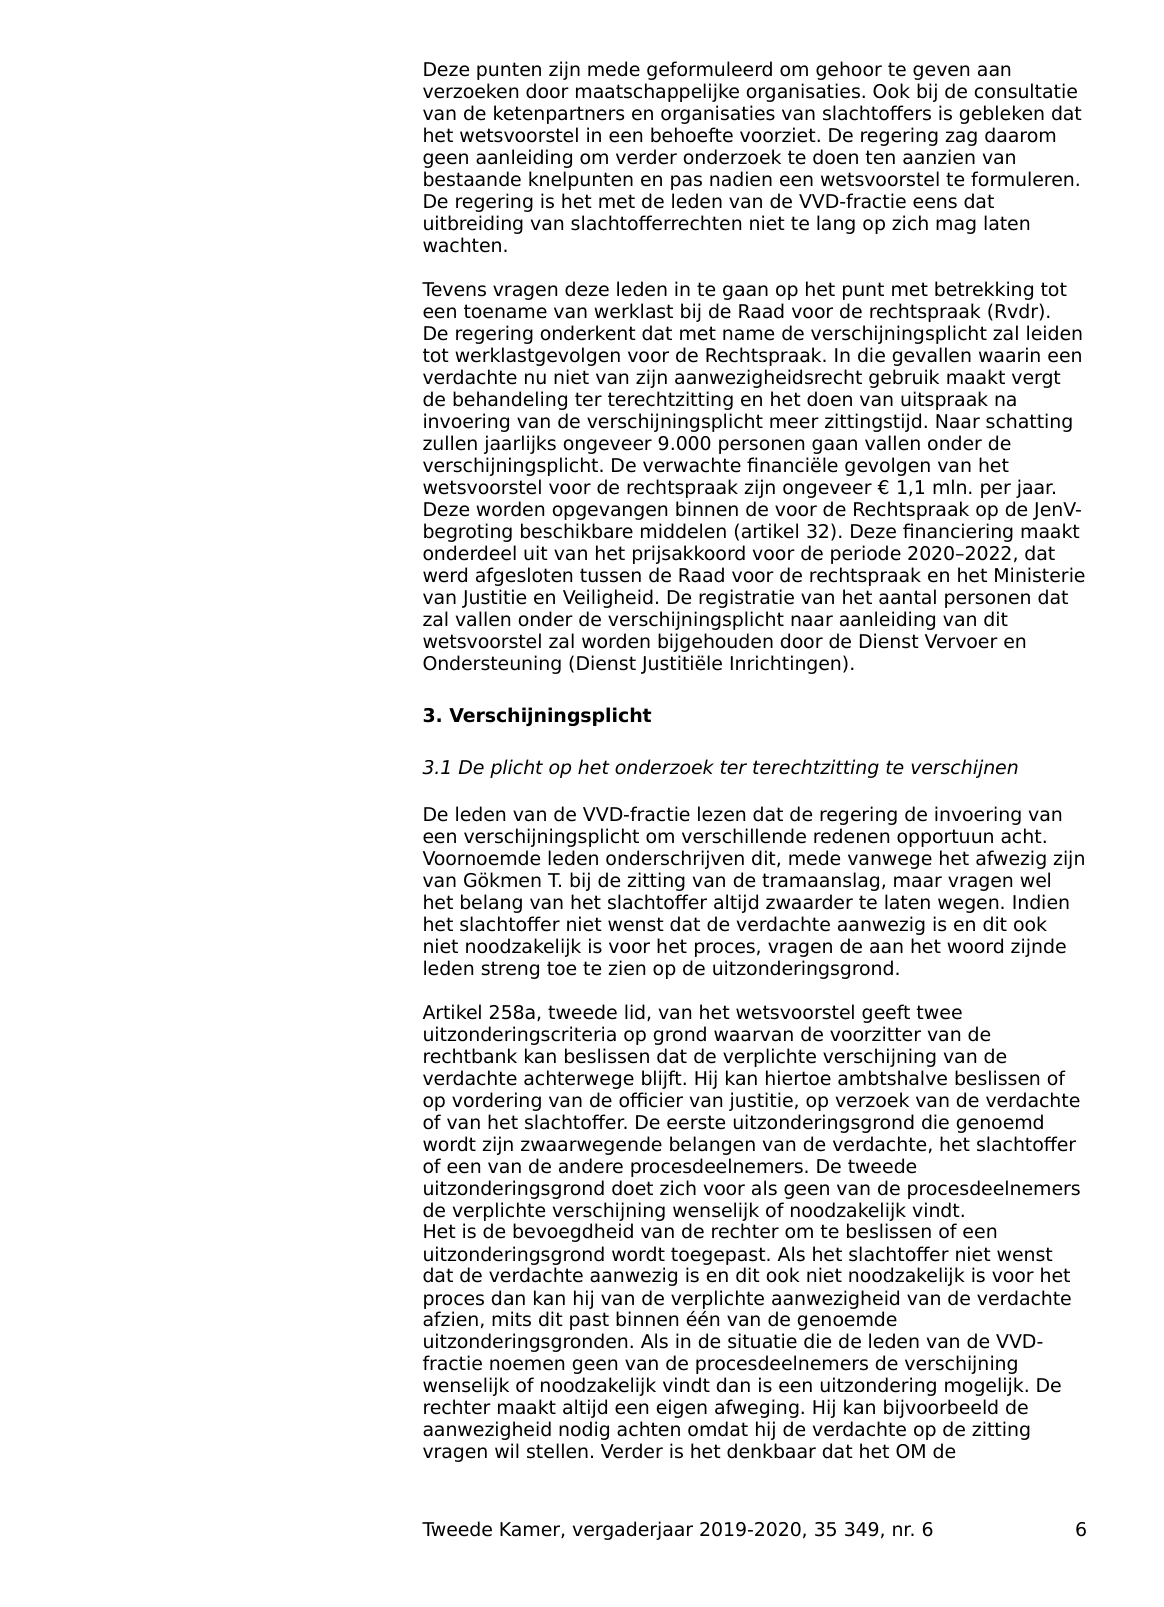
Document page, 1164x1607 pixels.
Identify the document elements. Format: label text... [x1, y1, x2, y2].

text Tevens vragen deze leden in te gaan op het punt met betrekking tot een toename van werklast bij de Raad voor de rechtspraak (Rvdr). [422, 279, 1087, 323]
text De regering onderkent dat met name de verschijningsplicht zal leiden tot werklastgevolgen voor de Rechtspraak. In die gevallen waarin een verdachte nu niet van zijn aanwezigheidsrecht gebruik maakt vergt de behandeling ter terechtzitting en het doen van uitspraak na invoering van de verschijningsplicht meer zittingstijd. Naar schatting zullen jaarlijks ongeveer 9.000 personen gaan vallen onder de verschijningsplicht. De verwachte financiële gevolgen van het wetsvoorstel voor de rechtspraak zijn ongeveer € 1,1 mln. per jaar. Deze worden opgevangen binnen de voor de Rechtspraak op de JenV-begroting beschikbare middelen (artikel 32). Deze financiering maakt onderdeel uit van het prijsakkoord voor de periode 2020–2022, dat werd afgesloten tussen de Raad voor de rechtspraak en het Ministerie van Justitie en Veiligheid. De registratie van het aantal personen dat zal vallen onder de verschijningsplicht naar aanleiding van dit wetsvoorstel zal worden bijgehouden door de Dienst Vervoer en Ondersteuning (Dienst Justitiële Inrichtingen). [422, 323, 1087, 675]
subtitle 3.1 De plicht op het onderzoek ter terechtzitting te verschijnen [422, 757, 1087, 779]
text Het is de bevoegdheid van de rechter om te beslissen of een uitzonderingsgrond wordt toegepast. Als het slachtoffer niet wenst dat de verdachte aanwezig is en dit ook niet noodzakelijk is voor het proces dan kan hij van de verplichte aanwezigheid van de verdachte afzien, mits dit past binnen één van de genoemde uitzonderingsgronden. Als in de situatie die de leden van de VVD-fractie noemen geen van de procesdeelnemers de verschijning wenselijk of noodzakelijk vindt dan is een uitzondering mogelijk. De rechter maakt altijd een eigen afweging. Hij kan bijvoorbeeld de aanwezigheid nodig achten omdat hij de verdachte op de zitting vragen wil stellen. Verder is het denkbaar dat het OM de [422, 1221, 1087, 1463]
subtitle 3. Verschijningsplicht [422, 705, 1087, 727]
text Voornoemde leden onderschrijven dit, mede vanwege het afwezig zijn van Gökmen T. bij de zitting van de tramaanslag, maar vragen wel het belang van het slachtoffer altijd zwaarder te laten wegen. Indien het slachtoffer niet wenst dat de verdachte aanwezig is en dit ook niet noodzakelijk is voor het proces, vragen de aan het woord zijnde leden streng toe te zien op de uitzonderingsgrond. [422, 848, 1087, 979]
text De leden van de VVD-fractie lezen dat de regering de invoering van een verschijningsplicht om verschillende redenen opportuun acht. [422, 804, 1087, 848]
text Artikel 258a, tweede lid, van het wetsvoorstel geeft twee uitzonderingscriteria op grond waarvan de voorzitter van de rechtbank kan beslissen dat de verplichte verschijning van de verdachte achterwege blijft. Hij kan hiertoe ambtshalve beslissen of op vordering van de officier van justitie, op verzoek van de verdachte of van het slachtoffer. De eerste uitzonderingsgrond die genoemd wordt zijn zwaarwegende belangen van de verdachte, het slachtoffer of een van de andere procesdeelnemers. De tweede uitzonderingsgrond doet zich voor als geen van de procesdeelnemers de verplichte verschijning wenselijk of noodzakelijk vindt. [422, 1002, 1087, 1221]
text Deze punten zijn mede geformuleerd om gehoor te geven aan verzoeken door maatschappelijke organisaties. Ook bij de consultatie van de ketenpartners en organisaties van slachtoffers is gebleken dat het wetsvoorstel in een behoefte voorziet. De regering zag daarom geen aanleiding om verder onderzoek te doen ten aanzien van bestaande knelpunten en pas nadien een wetsvoorstel te formuleren. De regering is het met de leden van de VVD-fractie eens dat uitbreiding van slachtofferrechten niet te lang op zich mag laten wachten. [422, 59, 1087, 257]
